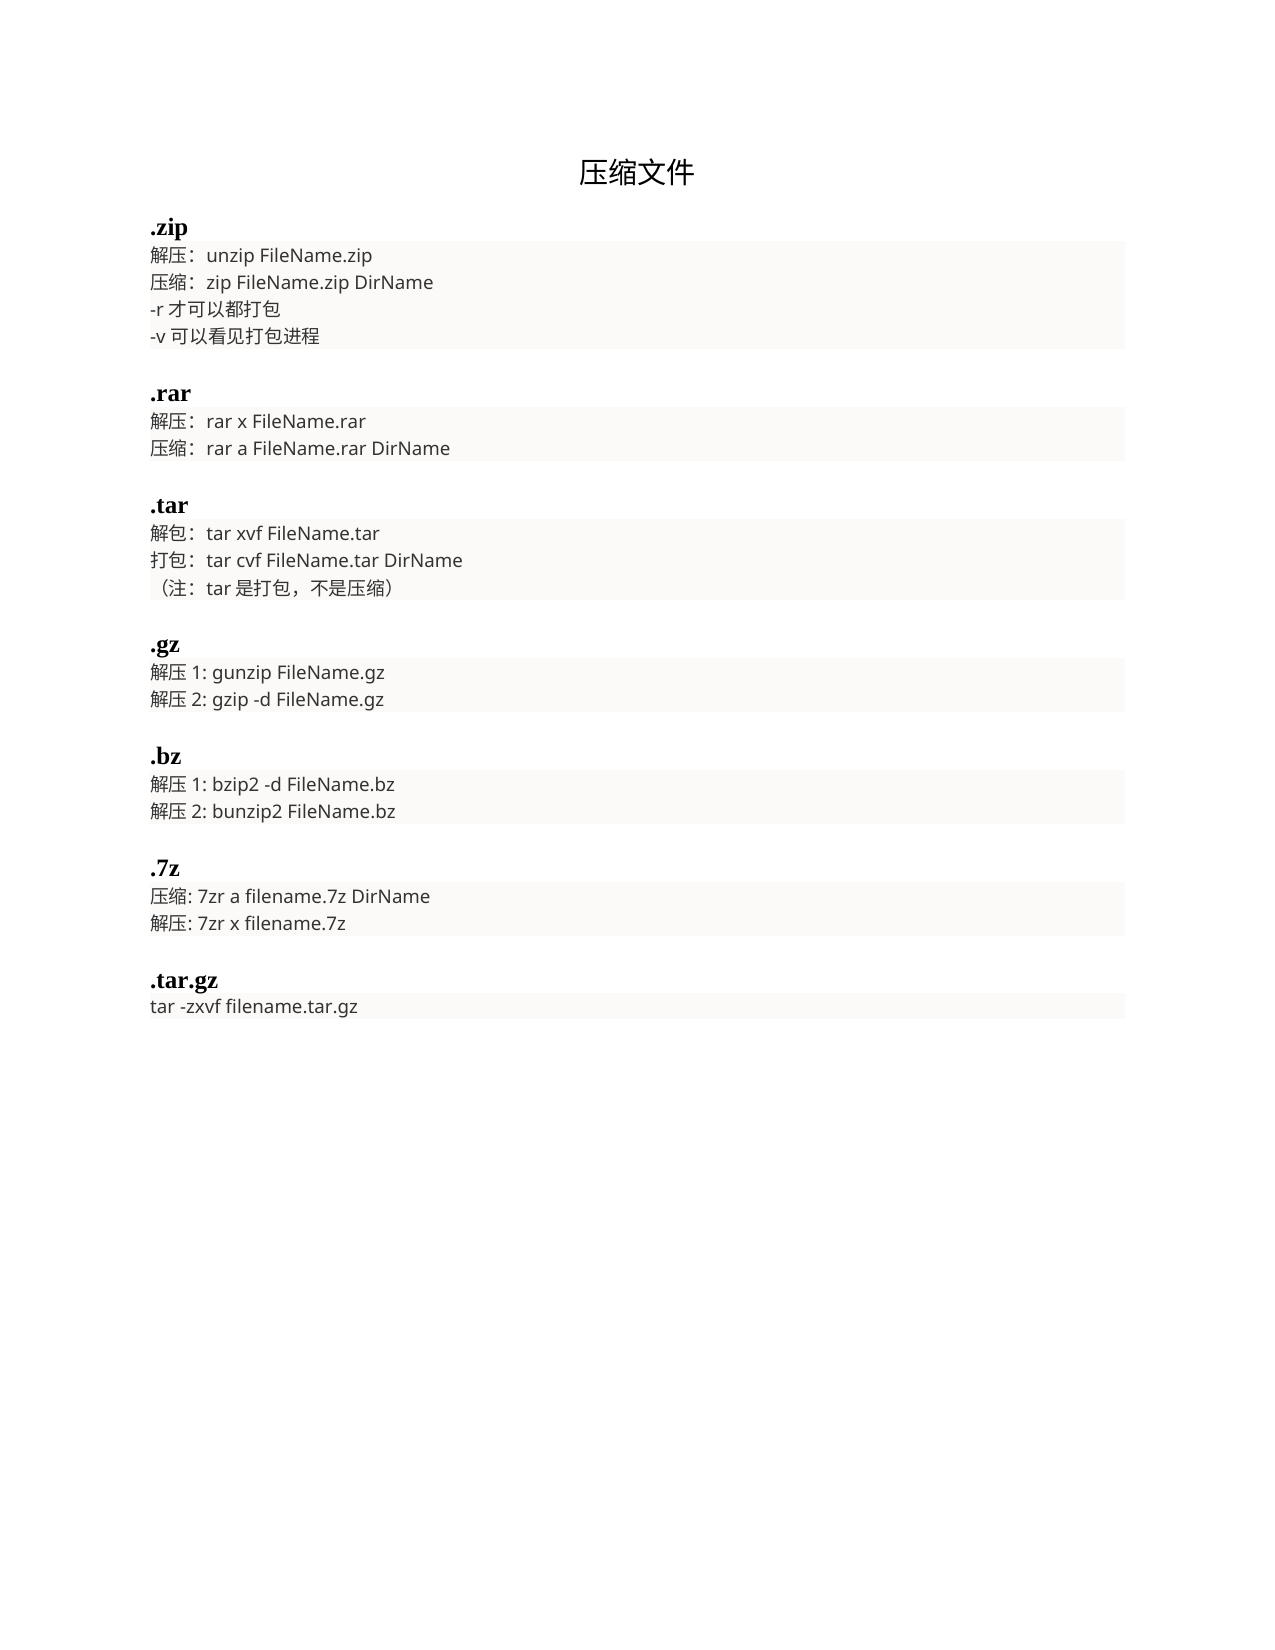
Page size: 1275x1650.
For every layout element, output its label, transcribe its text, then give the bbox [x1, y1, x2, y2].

text .gz [150, 629, 1125, 658]
text .rar [150, 378, 1125, 407]
text 解压：unzip FileName.zip [150, 241, 1125, 268]
text .tar.gz [150, 965, 1125, 993]
text 解压2: bunzip2 FileName.bz [150, 797, 1125, 824]
text 压缩文件 [150, 150, 1125, 192]
text 解压：rar x FileName.rar [150, 407, 1125, 434]
text 解包：tar xvf FileName.tar [150, 519, 1125, 546]
text （注：tar是打包，不是压缩） [150, 573, 1125, 600]
text 解压1: gunzip FileName.gz [150, 658, 1125, 685]
text .zip [150, 212, 1125, 241]
text .tar [150, 490, 1125, 519]
text 解压1: bzip2 -d FileName.bz [150, 770, 1125, 797]
text tar -zxvf filename.tar.gz [150, 993, 1125, 1019]
text .bz [150, 741, 1125, 770]
text 压缩：zip FileName.zip DirName [150, 268, 1125, 295]
text 压缩：rar a FileName.rar DirName [150, 434, 1125, 461]
text 解压2: gzip -d FileName.gz [150, 685, 1125, 712]
text 压缩: 7zr a filename.7z DirName [150, 882, 1125, 909]
text 解压: 7zr x filename.7z [150, 909, 1125, 936]
text -v 可以看见打包进程 [150, 322, 1125, 349]
text 打包：tar cvf FileName.tar DirName [150, 546, 1125, 573]
text .7z [150, 853, 1125, 882]
text -r 才可以都打包 [150, 295, 1125, 322]
